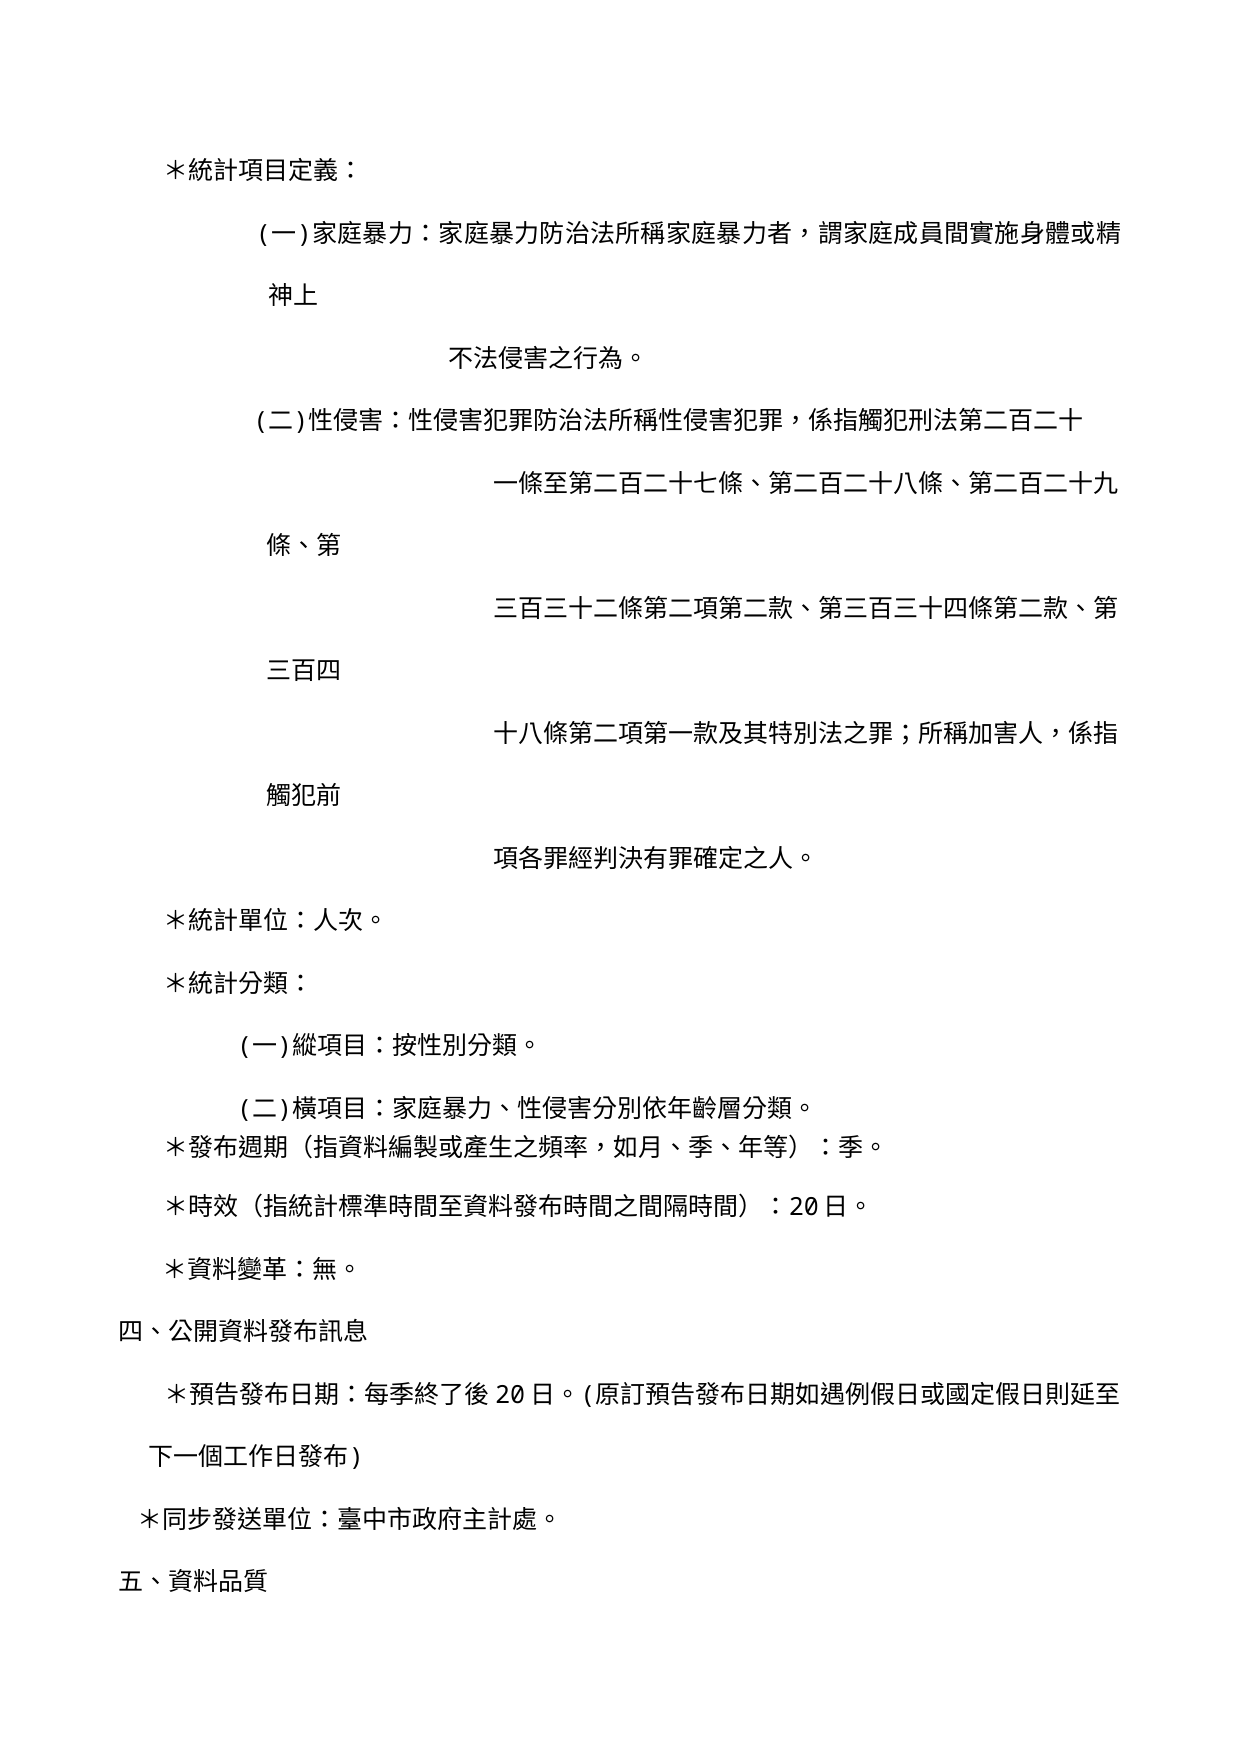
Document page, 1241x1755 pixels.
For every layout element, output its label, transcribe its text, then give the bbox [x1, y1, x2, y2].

text (一)縱項目：按性別分類。 [126, 1002, 1122, 1064]
text 項各罪經判決有罪確定之人。 [118, 814, 1122, 877]
text ＊同步發送單位：臺中市政府主計處。 [118, 1476, 1122, 1538]
text ＊統計分類： [118, 939, 1122, 1002]
text 三百三十二條第二項第二款、第三百三十四條第二款、第三百四 [118, 564, 1122, 689]
text ＊預告發布日期：每季終了後20日。(原訂預告發布日期如遇例假日或國定假日則延至下一個工作日發布) [149, 1351, 1122, 1476]
text 四、公開資料發布訊息 [118, 1288, 1122, 1351]
text 五、資料品質 [118, 1538, 1122, 1601]
text 一條至第二百二十七條、第二百二十八條、第二百二十九條、第 [118, 439, 1122, 564]
text 十八條第二項第一款及其特別法之罪；所稱加害人，係指觸犯前 [118, 689, 1122, 814]
text ＊資料變革：無。 [118, 1226, 1122, 1288]
text ＊時效（指統計標準時間至資料發布時間之間隔時間）：20日。 [149, 1163, 1122, 1226]
text ＊統計項目定義： [118, 127, 1122, 189]
text ＊統計單位：人次。 [118, 877, 1122, 939]
text (二)橫項目：家庭暴力、性侵害分別依年齡層分類。 [126, 1064, 1122, 1127]
text ＊發布週期（指資料編製或產生之頻率，如月、季、年等）：季。 [118, 1127, 1122, 1163]
text (二)性侵害：性侵害犯罪防治法所稱性侵害犯罪，係指觸犯刑法第二百二十 [118, 377, 1122, 439]
text (一)家庭暴力：家庭暴力防治法所稱家庭暴力者，謂家庭成員間實施身體或精神上 [118, 189, 1122, 314]
text 不法侵害之行為。 [118, 314, 1122, 377]
